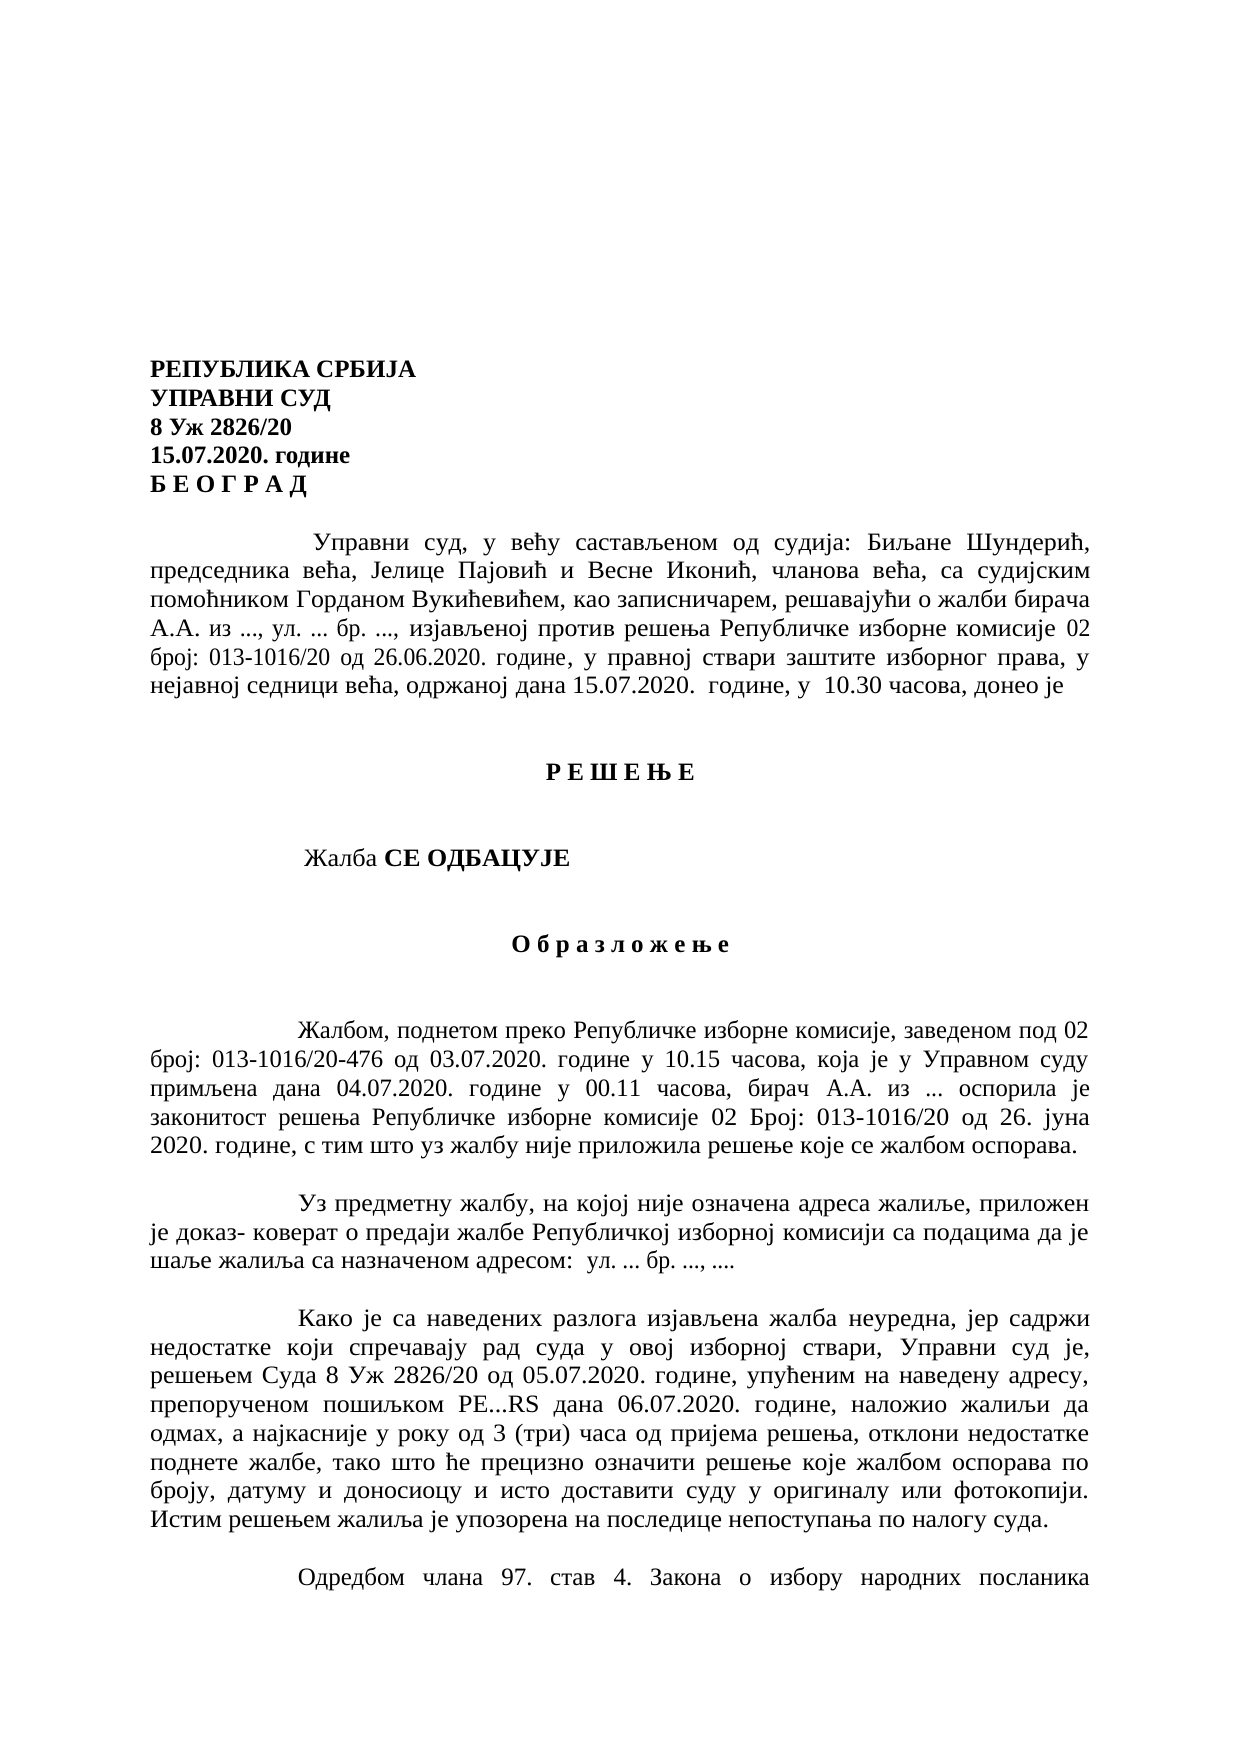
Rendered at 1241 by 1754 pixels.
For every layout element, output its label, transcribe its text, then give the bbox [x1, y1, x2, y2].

text Б Е О Г Р А Д [150, 469, 1090, 498]
text Р Е Ш Е Њ Е [150, 757, 1090, 785]
text Уз предметну жалбу, на којој није означена адреса жалиље, приложен је доказ- коверат о предаји жалбе Републичкој изборној комисији са подацима да је шаље жалиља са назначеном адресом: ул. ... бр. ..., .... [150, 1188, 1090, 1274]
text Жалба СЕ ОДБАЦУЈЕ [150, 843, 1090, 872]
text Како је са наведених разлога изјављена жалба неуредна, јер садржи недостатке који спречавају рад суда у овој изборној ствари, Управни суд је, решењем Суда 8 Уж 2826/20 од 05.07.2020. године, упућеним на наведену адресу, препорученом пошиљком PE...RS дана 06.07.2020. године, наложио жалиљи да одмах, а најкасније у року од 3 (три) часа од пријема решења, отклони недостатке поднете жалбе, тако што ће прецизно означити решење које жалбом оспорава по броју, датуму и доносиоцу и исто доставити суду у оригиналу или фотокопији. Истим решењем жалиља је упозорена на последице непоступања по налогу суда. [150, 1303, 1090, 1533]
text Жалбом, поднетом преко Републичке изборне комисије, заведеном под 02 број: 013-1016/20-476 од 03.07.2020. године у 10.15 часова, која је у Управном суду примљена дана 04.07.2020. године у 00.11 часова, бирач А.А. из ... оспорила је законитост решења Републичке изборне комисије 02 Број: 013-1016/20 од 26. јуна 2020. године, с тим што уз жалбу није приложила решење које се жалбом оспорава. [150, 1015, 1090, 1159]
text Управни суд, у већу састављеном од судија: Биљане Шундерић, председника већа, Јелице Пајовић и Весне Иконић, чланова већа, са судијским помоћником Горданом Вукићевићем, као записничарем, решавајући о жалби бирача A.A. из ..., ул. ... бр. ..., изјављеној против решења Републичке изборне комисије 02 број: 013-1016/20 од 26.06.2020. године, у правној ствари заштите изборног права, у нејавној седници већа, одржаној дана 15.07.2020. године, у 10.30 часова, донео је [150, 527, 1090, 699]
text О б р а з л о ж е њ е [150, 929, 1090, 958]
text 15.07.2020. године [150, 440, 1090, 469]
text УПРАВНИ СУД [150, 383, 1090, 412]
text 8 Уж 2826/20 [150, 412, 1090, 440]
text РЕПУБЛИКА СРБИЈА [150, 148, 1090, 383]
text Одредбом члана 97. став 4. Закона о избору народних посланика [150, 1562, 1090, 1590]
